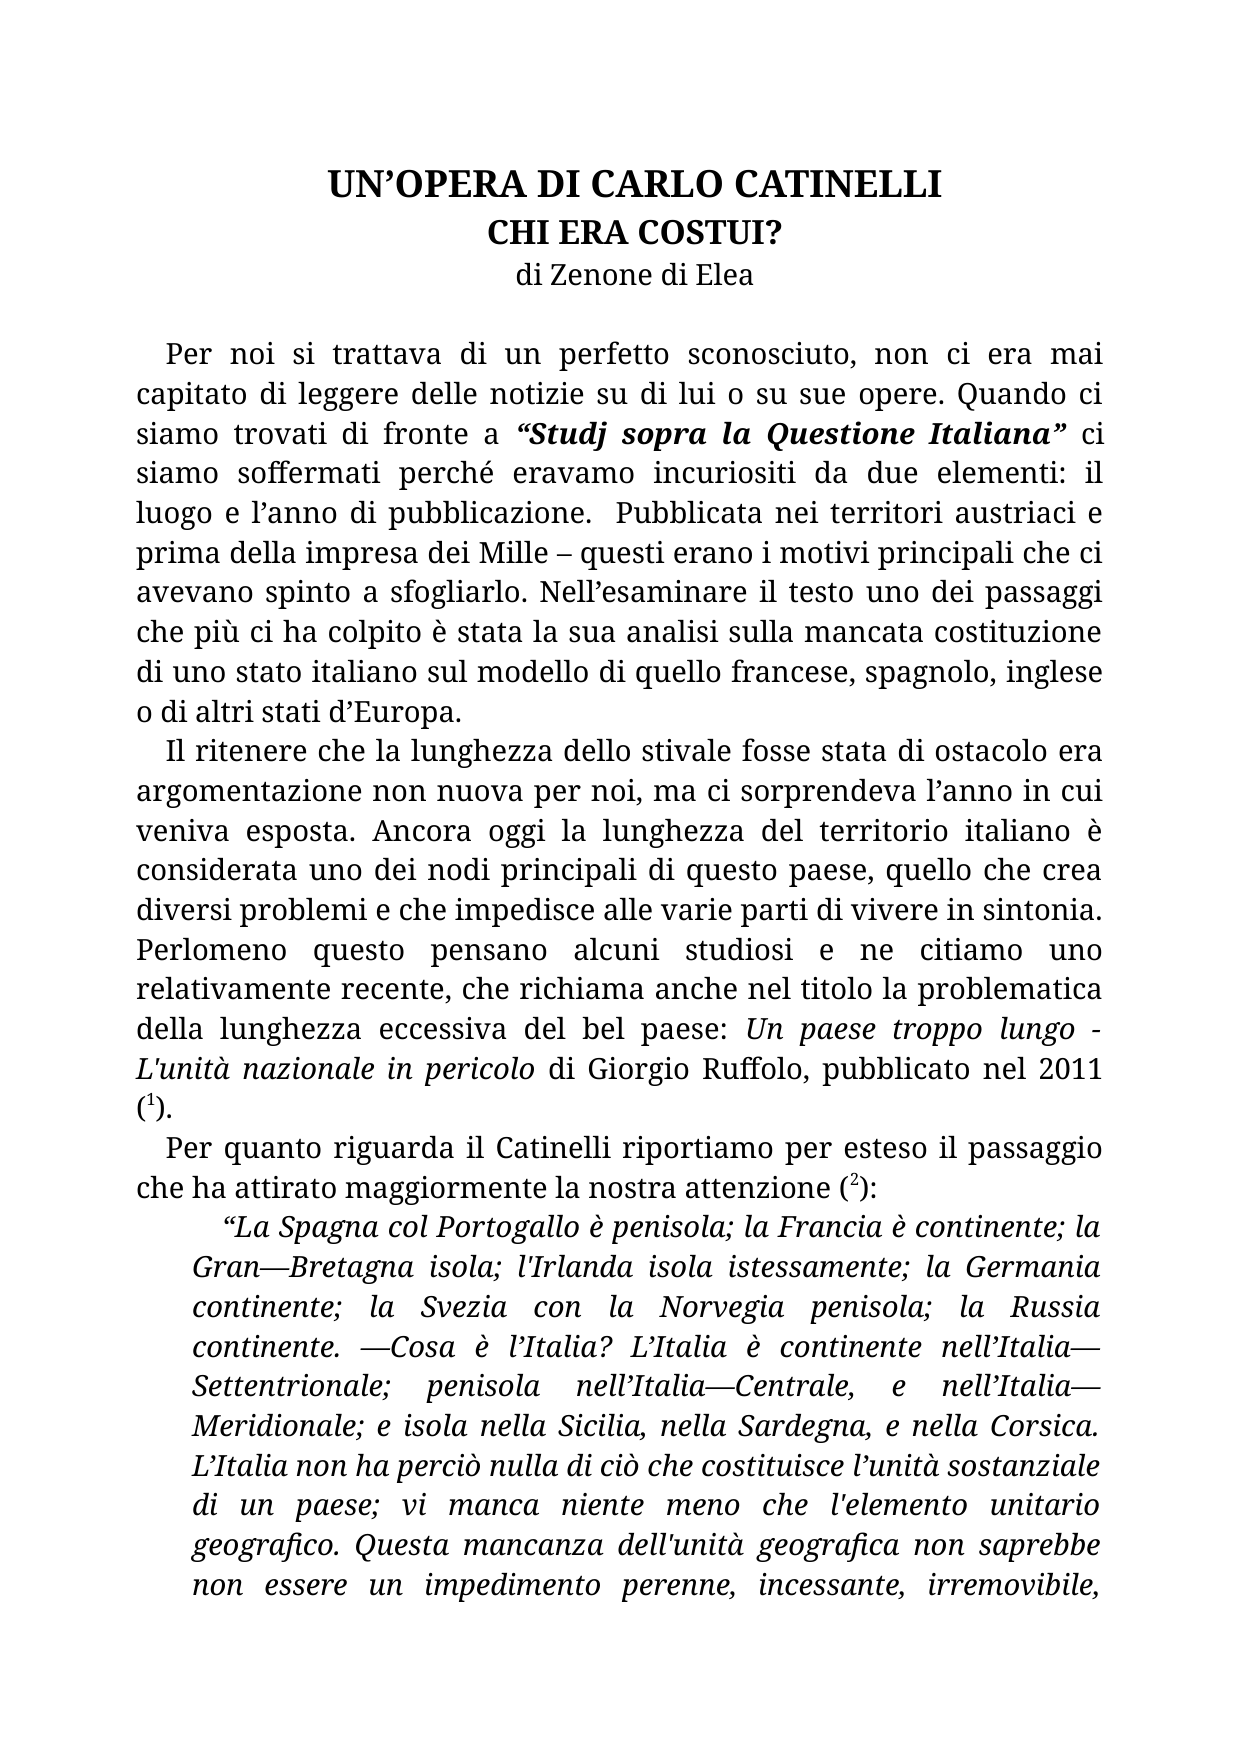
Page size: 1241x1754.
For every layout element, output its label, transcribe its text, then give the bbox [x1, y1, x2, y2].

text Per quanto riguarda il Catinelli riportiamo per esteso il passaggio che ha attirato maggiormente la nostra attenzione (): [136, 1127, 1104, 1207]
text di Zenone di Elea [136, 254, 1104, 294]
text Il ritenere che la lunghezza dello stivale fosse stata di ostacolo era argomentazione non nuova per noi, ma ci sorprendeva l’anno in cui veniva esposta. Ancora oggi la lunghezza del territorio italiano è considerata uno dei nodi principali di questo paese, quello che crea diversi problemi e che impedisce alle varie parti di vivere in sintonia. Perlomeno questo pensano alcuni studiosi e ne citiamo uno relativamente recente, che richiama anche nel titolo la problematica della lunghezza eccessiva del bel paese: Un paese troppo lungo - L'unità nazionale in pericolo di Giorgio Ruffolo, pubblicato nel 2011 (). [136, 731, 1104, 1127]
text CHI ERA COSTUI? [136, 209, 1104, 254]
text UN’OPERA DI CARLO CATINELLI [136, 158, 1104, 209]
text “La Spagna col Portogallo è penisola; la Francia è continente; la Gran—Bretagna isola; l'Irlanda isola istessamente; la Germania continente; la Svezia con la Norvegia penisola; la Russia continente. —Cosa è l’Italia? L’Italia è continente nell’Italia—Settentrionale; penisola nell’Italia—Centrale, e nell’Italia—Meridionale; e isola nella Sicilia, nella Sardegna, e nella Corsica. L’Italia non ha perciò nulla di ciò che costituisce l’unità sostanziale di un paese; vi manca niente meno che l'elemento unitario geografico. Questa mancanza dell'unità geografica non saprebbe non essere un impedimento perenne, incessante, irremovibile, [192, 1207, 1104, 1604]
text Per noi si trattava di un perfetto sconosciuto, non ci era mai capitato di leggere delle notizie su di lui o su sue opere. Quando ci siamo trovati di fronte a “Studj sopra la Questione Italiana” ci siamo soffermati perché eravamo incuriositi da due elementi: il luogo e l’anno di pubblicazione. Pubblicata nei territori austriaci e prima della impresa dei Mille – questi erano i motivi principali che ci avevano spinto a sfogliarlo. Nell’esaminare il testo uno dei passaggi che più ci ha colpito è stata la sua analisi sulla mancata costituzione di uno stato italiano sul modello di quello francese, spagnolo, inglese o di altri stati d’Europa. [136, 334, 1104, 731]
